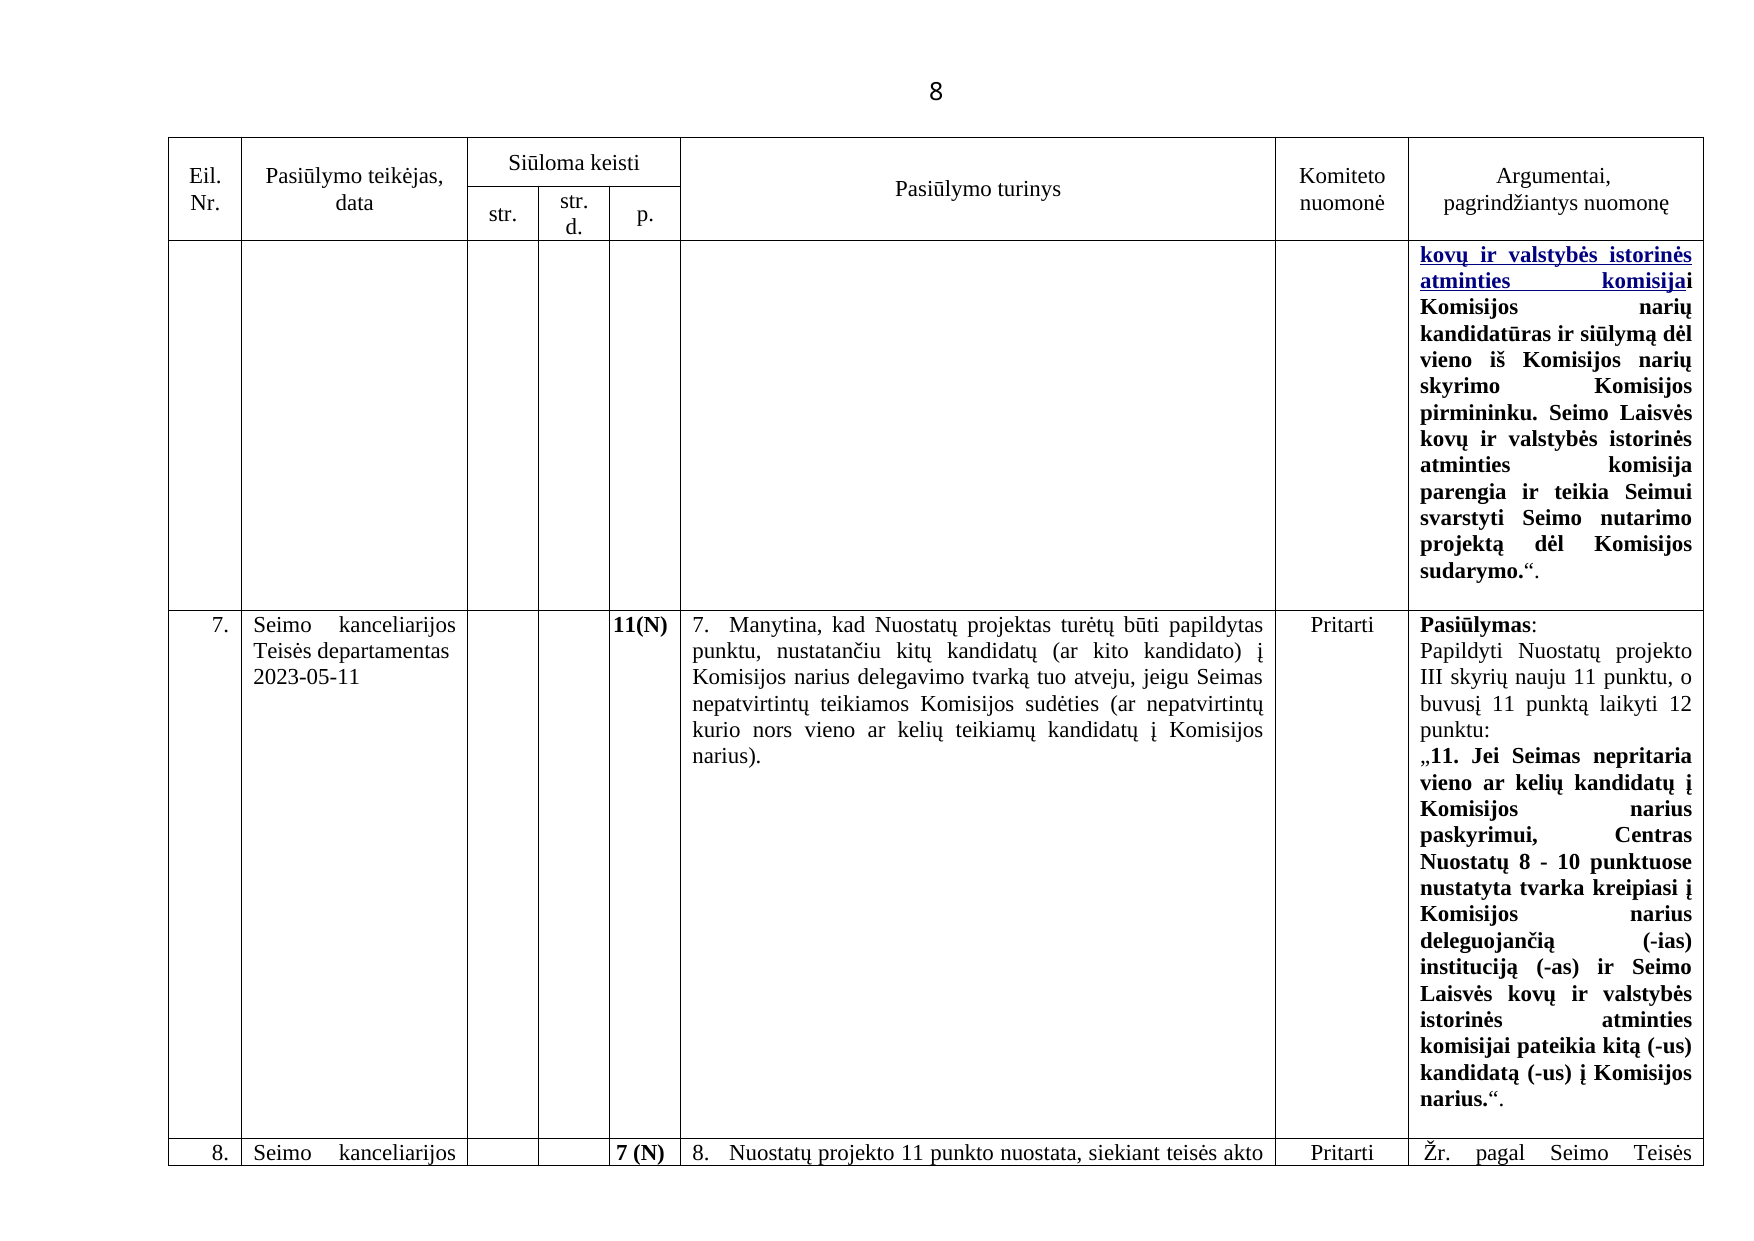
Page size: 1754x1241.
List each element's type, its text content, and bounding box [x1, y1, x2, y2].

table_header Eil. Nr. [169, 138, 241, 239]
table_cell [468, 611, 538, 1138]
table_header Komiteto nuomonė [1276, 138, 1408, 239]
table_cell [1276, 241, 1408, 609]
table_cell 7. Manytina, kad Nuostatų projektas turėtų būti papildytas punktu, nustatančiu kitų kandidatų (ar kito kandidato) į Komisijos narius delegavimo tvarką tuo atveju, jeigu Seimas nepatvirtintų teikiamos Komisijos sudėties (ar nepatvirtintų kurio nors vieno ar kelių teikiamų kandidatų į Komisijos narius). [681, 611, 1275, 1138]
table_cell p. [610, 187, 680, 239]
table_cell [169, 611, 241, 1138]
table_cell [468, 1139, 538, 1165]
table_cell 7 (N) [610, 1139, 680, 1165]
table_cell [610, 241, 680, 609]
table_header Pasiūlymo turinys [681, 138, 1275, 239]
table_cell kovų ir valstybės istorinės atminties komisijai Komisijos narių kandidatūras ir siūlymą dėl vieno iš Komisijos narių skyrimo Komisijos pirmininku. Seimo Laisvės kovų ir valstybės istorinės atminties komisija parengia ir teikia Seimui svarstyti Seimo nutarimo projektą dėl Komisijos sudarymo.“. [1409, 241, 1703, 609]
table_cell [539, 611, 609, 1138]
table_cell [539, 1139, 609, 1165]
table_cell str. [468, 187, 538, 239]
table_cell [242, 241, 467, 609]
table_cell [681, 241, 1275, 609]
table_header Siūloma keisti [468, 138, 680, 186]
table_cell [468, 241, 538, 609]
table_cell Pritarti [1276, 611, 1408, 1138]
table_cell [169, 1139, 241, 1165]
table_header Pasiūlymo teikėjas, data [242, 138, 467, 239]
table_cell str. d. [539, 187, 609, 239]
table_cell [169, 241, 241, 609]
table_cell Žr. pagal Seimo Teisės [1409, 1139, 1703, 1165]
table_header Argumentai, pagrindžiantys nuomonę [1409, 138, 1703, 239]
table_cell [539, 241, 609, 609]
table_cell Pritarti [1276, 1139, 1408, 1165]
table_cell Seimo kanceliarijos [242, 1139, 467, 1165]
table_cell Seimo kanceliarijos Teisės departamentas 2023-05-11 [242, 611, 467, 1138]
table_cell Pasiūlymas: Papildyti Nuostatų projekto III skyrių nauju 11 punktu, o buvusį 11 punktą laikyti 12 punktu: „11. Jei Seimas nepritaria vieno ar kelių kandidatų į Komisijos narius paskyrimui, Centras Nuostatų 8 - 10 punktuose nustatyta tvarka kreipiasi į Komisijos narius deleguojančią (-ias) instituciją (-as) ir Seimo Laisvės kovų ir valstybės istorinės atminties komisijai pateikia kitą (-us) kandidatą (-us) į Komisijos narius.“. [1409, 611, 1703, 1138]
table_cell 11(N) [610, 611, 680, 1138]
table_cell 8. Nuostatų projekto 11 punkto nuostata, siekiant teisės akto [681, 1139, 1275, 1165]
